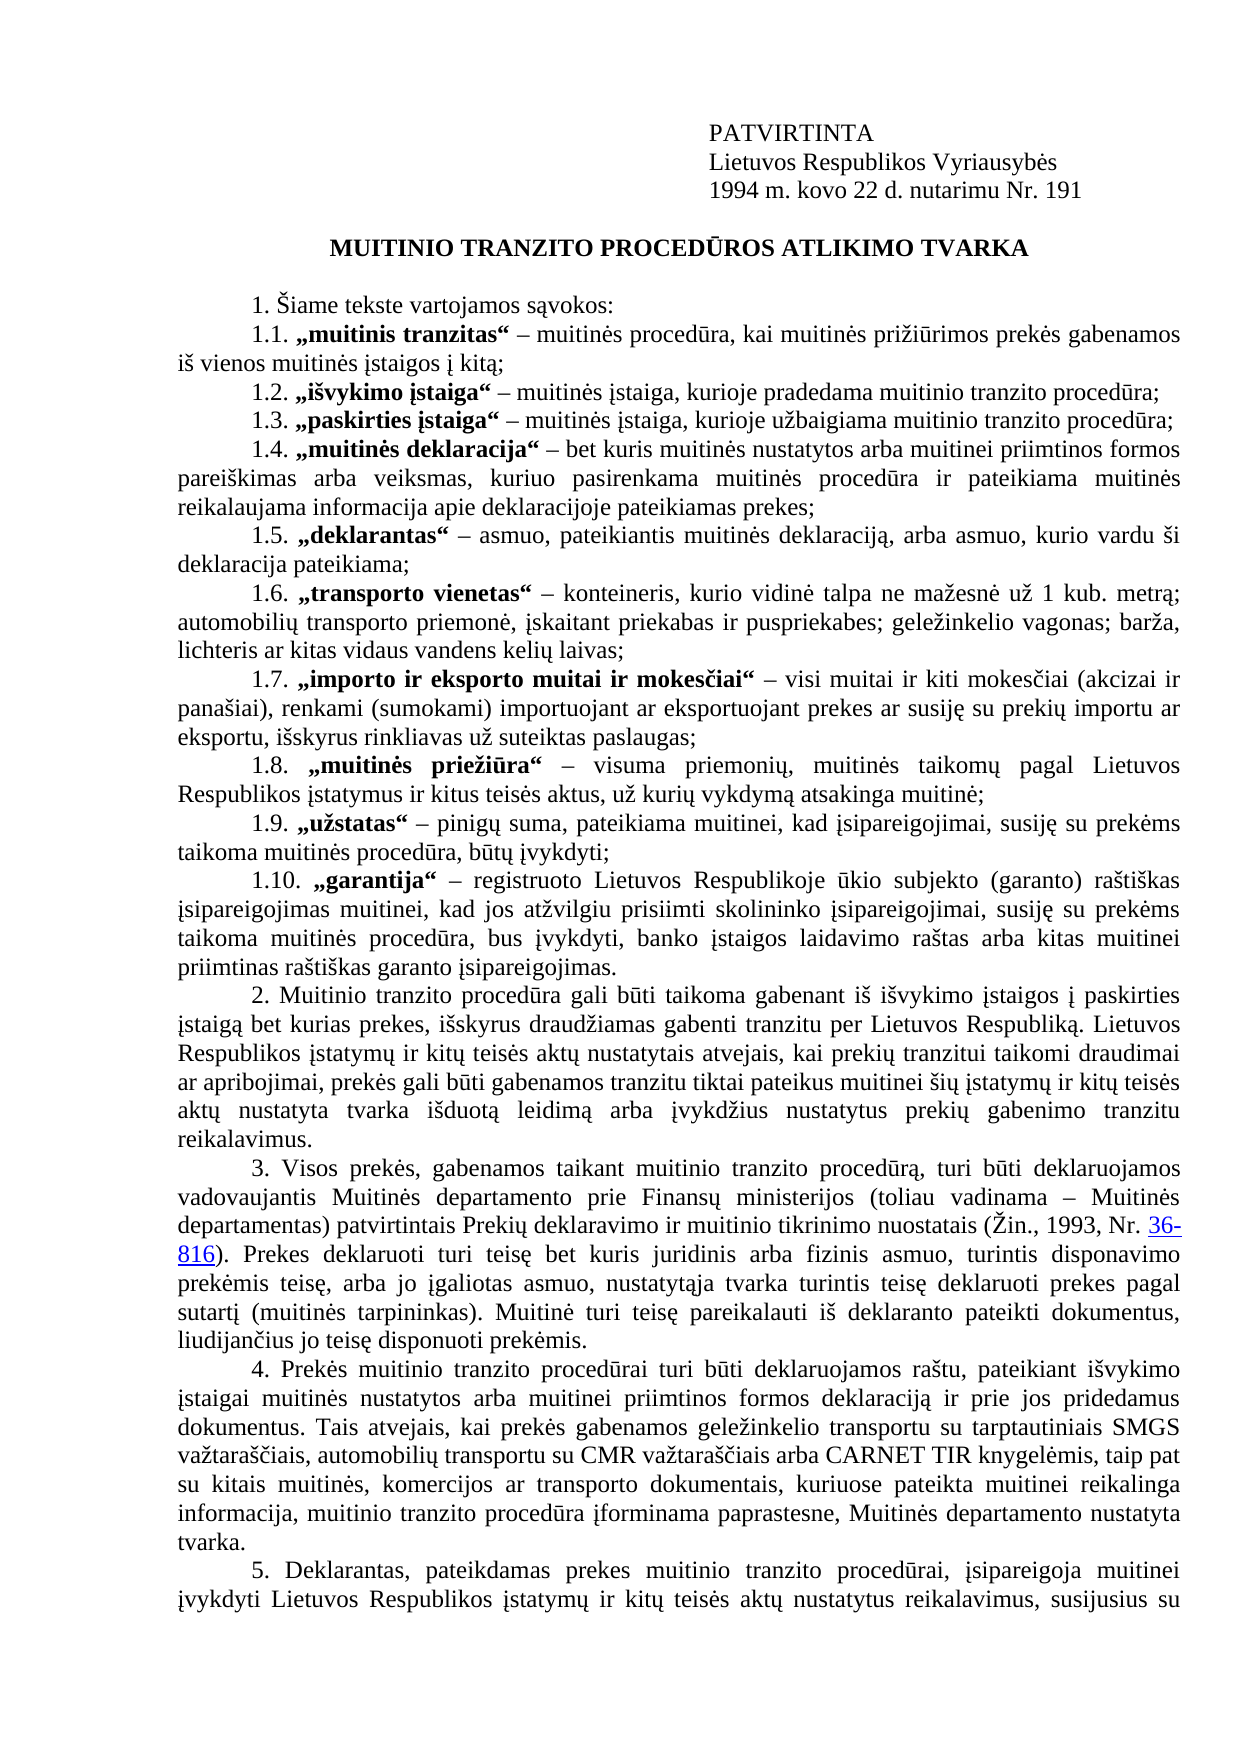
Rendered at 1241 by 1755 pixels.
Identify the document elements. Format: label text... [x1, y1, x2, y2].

text 1.10. „garantija“ – registruoto Lietuvos Respublikoje ūkio subjekto (garanto) raštiškas įsipareigojimas muitinei, kad jos atžvilgiu prisiimti skolininko įsipareigojimai, susiję su prekėms taikoma muitinės procedūra, bus įvykdyti, banko įstaigos laidavimo raštas arba kitas muitinei priimtinas raštiškas garanto įsipareigojimas. [177, 866, 1181, 981]
text 4. Prekės muitinio tranzito procedūrai turi būti deklaruojamos raštu, pateikiant išvykimo įstaigai muitinės nustatytos arba muitinei priimtinos formos deklaraciją ir prie jos pridedamus dokumentus. Tais atvejais, kai prekės gabenamos geležinkelio transportu su tarptautiniais SMGS važtaraščiais, automobilių transportu su CMR važtaraščiais arba CARNET TIR knygelėmis, taip pat su kitais muitinės, komercijos ar transporto dokumentais, kuriuose pateikta muitinei reikalinga informacija, muitinio tranzito procedūra įforminama paprastesne, Muitinės departamento nustatyta tvarka. [177, 1354, 1181, 1556]
text 1.2. „išvykimo įstaiga“ – muitinės įstaiga, kurioje pradedama muitinio tranzito procedūra; [177, 377, 1181, 406]
text 1. Šiame tekste vartojamos sąvokos: [177, 291, 1181, 319]
text 1994 m. kovo 22 d. nutarimu Nr. 191 [177, 176, 1181, 204]
text 1.4. „muitinės deklaracija“ – bet kuris muitinės nustatytos arba muitinei priimtinos formos pareiškimas arba veiksmas, kuriuo pasirenkama muitinės procedūra ir pateikiama muitinės reikalaujama informacija apie deklaracijoje pateikiamas prekes; [177, 434, 1181, 521]
text 5. Deklarantas, pateikdamas prekes muitinio tranzito procedūrai, įsipareigoja muitinei įvykdyti Lietuvos Respublikos įstatymų ir kitų teisės aktų nustatytus reikalavimus, susijusius su [177, 1556, 1181, 1613]
text 1.5. „deklarantas“ – asmuo, pateikiantis muitinės deklaraciją, arba asmuo, kurio vardu ši deklaracija pateikiama; [177, 521, 1181, 578]
text PATVIRTINTA [177, 118, 1181, 147]
text 3. Visos prekės, gabenamos taikant muitinio tranzito procedūrą, turi būti deklaruojamos vadovaujantis Muitinės departamento prie Finansų ministerijos (toliau vadinama – Muitinės departamentas) patvirtintais Prekių deklaravimo ir muitinio tikrinimo nuostatais (Žin., 1993, Nr. 36-816). Prekes deklaruoti turi teisę bet kuris juridinis arba fizinis asmuo, turintis disponavimo prekėmis teisę, arba jo įgaliotas asmuo, nustatytąja tvarka turintis teisę deklaruoti prekes pagal sutartį (muitinės tarpininkas). Muitinė turi teisę pareikalauti iš deklaranto pateikti dokumentus, liudijančius jo teisę disponuoti prekėmis. [177, 1153, 1181, 1354]
text 1.8. „muitinės priežiūra“ – visuma priemonių, muitinės taikomų pagal Lietuvos Respublikos įstatymus ir kitus teisės aktus, už kurių vykdymą atsakinga muitinė; [177, 751, 1181, 808]
text 1.9. „užstatas“ – pinigų suma, pateikiama muitinei, kad įsipareigojimai, susiję su prekėms taikoma muitinės procedūra, būtų įvykdyti; [177, 808, 1181, 866]
text Lietuvos Respublikos Vyriausybės [177, 147, 1181, 176]
text 1.3. „paskirties įstaiga“ – muitinės įstaiga, kurioje užbaigiama muitinio tranzito procedūra; [177, 406, 1181, 434]
text MUITINIO TRANZITO PROCEDŪROS ATLIKIMO TVARKA [177, 233, 1181, 262]
text 1.1. „muitinis tranzitas“ – muitinės procedūra, kai muitinės prižiūrimos prekės gabenamos iš vienos muitinės įstaigos į kitą; [177, 319, 1181, 377]
text 1.6. „transporto vienetas“ – konteineris, kurio vidinė talpa ne mažesnė už 1 kub. metrą; automobilių transporto priemonė, įskaitant priekabas ir puspriekabes; geležinkelio vagonas; barža, lichteris ar kitas vidaus vandens kelių laivas; [177, 578, 1181, 664]
text 1.7. „importo ir eksporto muitai ir mokesčiai“ – visi muitai ir kiti mokesčiai (akcizai ir panašiai), renkami (sumokami) importuojant ar eksportuojant prekes ar susiję su prekių importu ar eksportu, išskyrus rinkliavas už suteiktas paslaugas; [177, 664, 1181, 751]
text 2. Muitinio tranzito procedūra gali būti taikoma gabenant iš išvykimo įstaigos į paskirties įstaigą bet kurias prekes, išskyrus draudžiamas gabenti tranzitu per Lietuvos Respubliką. Lietuvos Respublikos įstatymų ir kitų teisės aktų nustatytais atvejais, kai prekių tranzitui taikomi draudimai ar apribojimai, prekės gali būti gabenamos tranzitu tiktai pateikus muitinei šių įstatymų ir kitų teisės aktų nustatyta tvarka išduotą leidimą arba įvykdžius nustatytus prekių gabenimo tranzitu reikalavimus. [177, 981, 1181, 1153]
